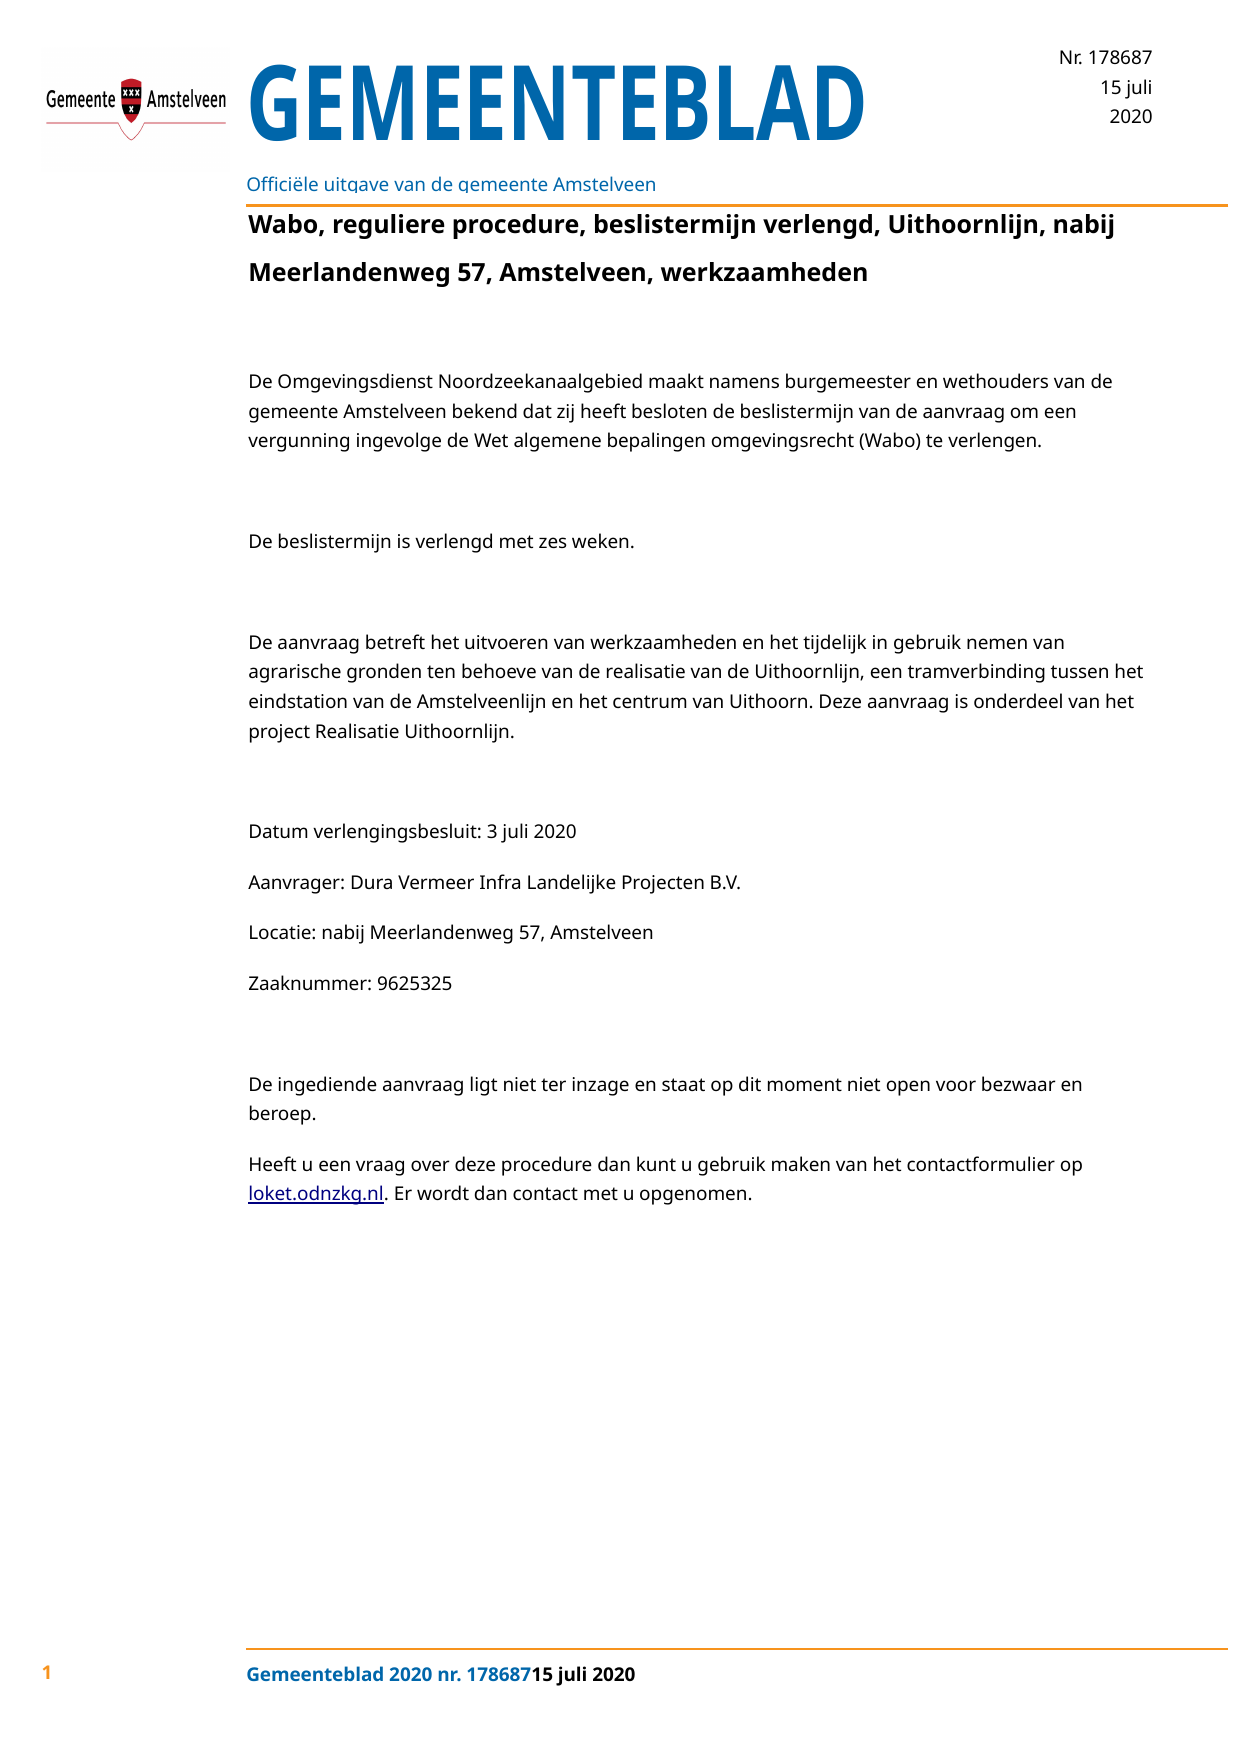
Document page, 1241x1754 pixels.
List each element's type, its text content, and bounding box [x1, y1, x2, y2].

text Wabo, reguliere procedure, beslistermijn verlengd, Uithoornlijn, nabij Meerlandenweg 57, Amstelveen, werkzaamheden [248, 207, 1152, 288]
text Zaaknummer: 9625325 [248, 970, 1152, 996]
text Heeft u een vraag over deze procedure dan kunt u gebruik maken van het contactformulier op loket.odnzkg.nl. Er wordt dan contact met u opgenomen. [248, 1151, 1152, 1206]
text De ingediende aanvraag ligt niet ter inzage en staat op dit moment niet open voor bezwaar en beroep. [248, 1071, 1152, 1126]
picture [41, 47, 231, 172]
text Aanvrager: Dura Vermeer Infra Landelijke Projecten B.V. [248, 869, 1152, 895]
text Locatie: nabij Meerlandenweg 57, Amstelveen [248, 919, 1152, 945]
text De aanvraag betreft het uitvoeren van werkzaamheden en het tijdelijk in gebruik nemen van agrarische gronden ten behoeve van de realisatie van de Uithoornlijn, een tramverbinding tussen het eindstation van de Amstelveenlijn en het centrum van Uithoorn. Deze aanvraag is onderdeel van het project Realisatie Uithoornlijn. [248, 629, 1152, 744]
text Datum verlengingsbesluit: 3 juli 2020 [248, 819, 1152, 844]
text De Omgevingsdienst Noordzeekanaalgebied maakt namens burgemeester en wethouders van de gemeente Amstelveen bekend dat zij heeft besloten de beslistermijn van de aanvraag om een vergunning ingevolge de Wet algemene bepalingen omgevingsrecht (Wabo) te verlengen. [248, 368, 1152, 453]
text De beslistermijn is verlengd met zes weken. [248, 528, 1152, 554]
